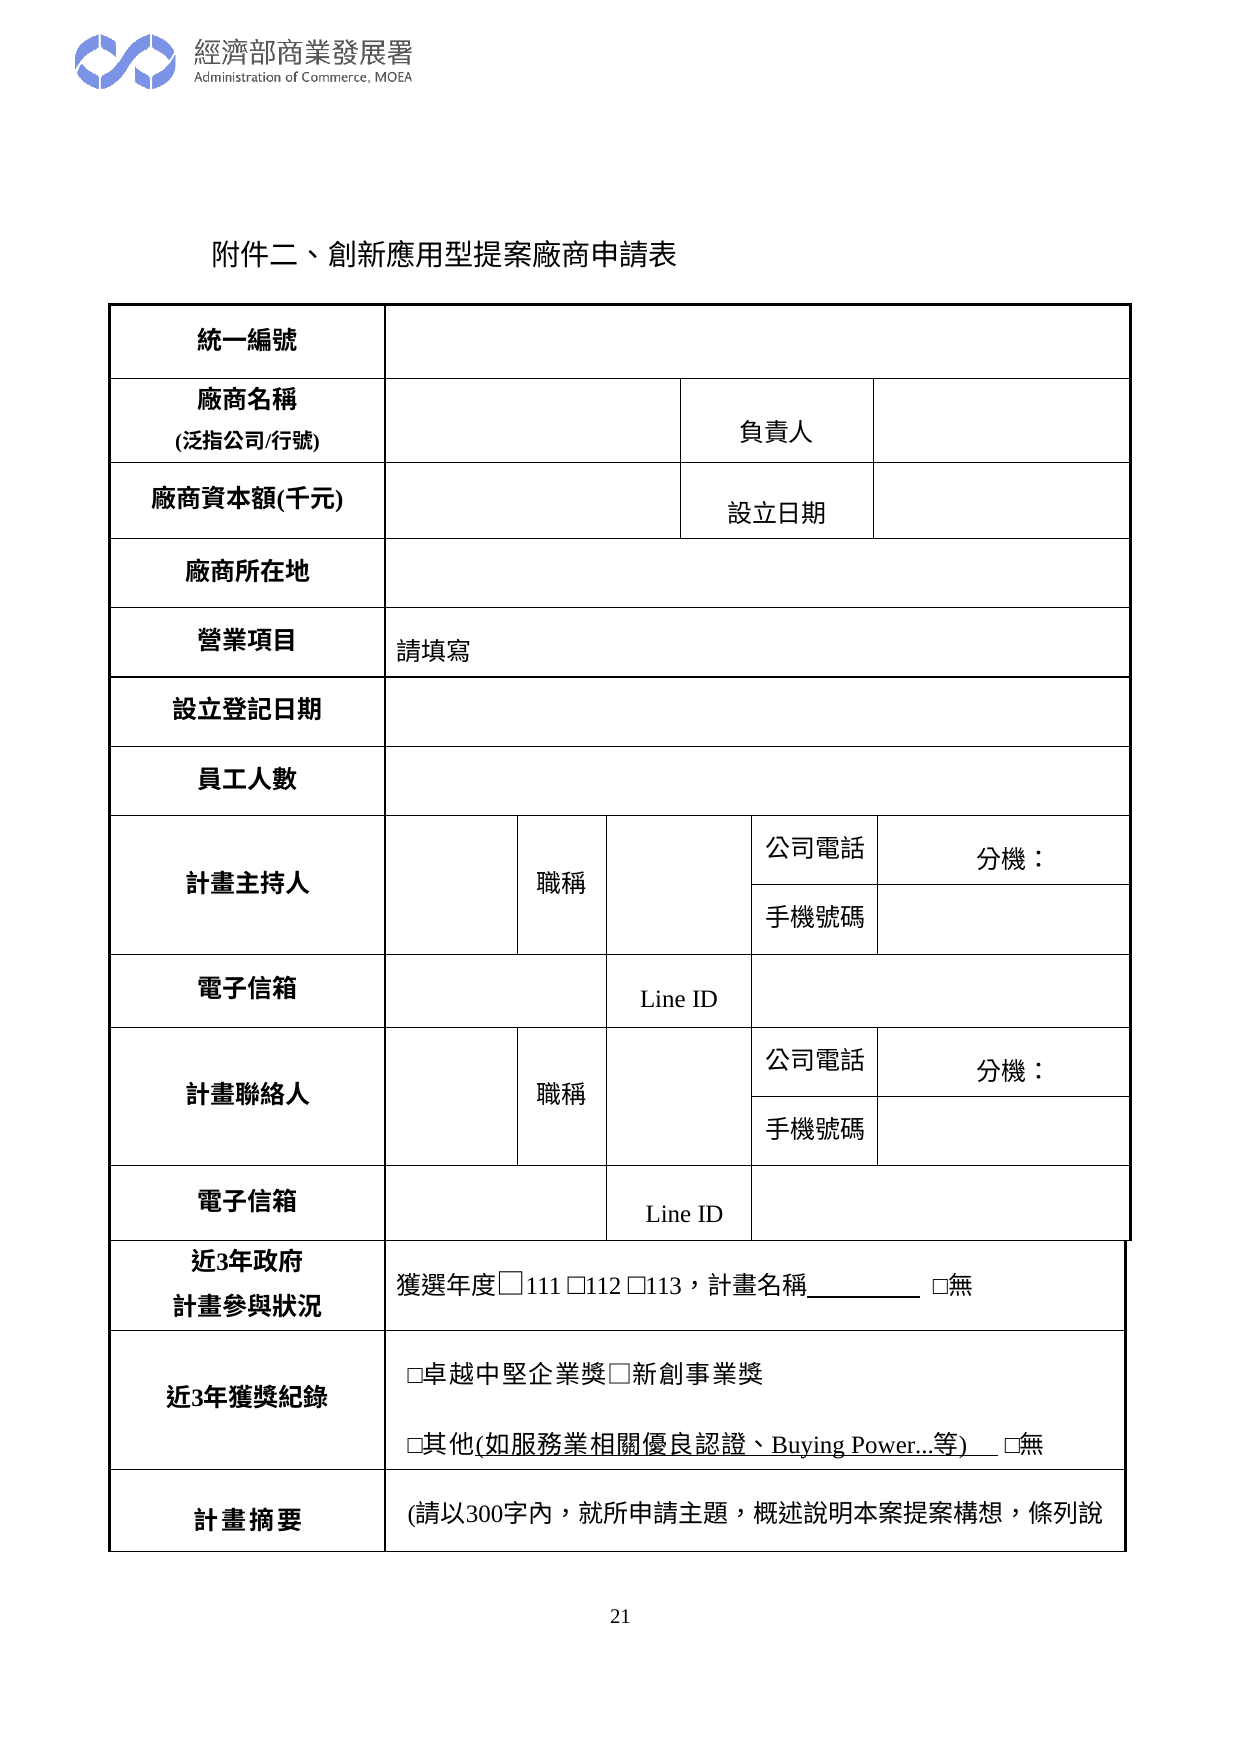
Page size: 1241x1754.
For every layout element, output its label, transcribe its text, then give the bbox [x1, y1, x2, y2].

table_cell [1127, 1330, 1131, 1468]
subtitle 附件二、創新應用型提案廠商申請表 [211, 231, 1103, 273]
table_cell 計畫聯絡人 [111, 1028, 384, 1165]
table_cell 廠商資本額(千元) [111, 463, 384, 538]
table_cell 手機號碼 [752, 885, 877, 953]
table_cell 獲選年度□111 □112 □113，計畫名稱 □無 [386, 1241, 1124, 1330]
table_cell 請填寫 [386, 608, 1129, 676]
table_cell [874, 379, 1129, 462]
table_cell 廠商所在地 [111, 539, 384, 607]
table_cell 近3年獲獎紀錄 [111, 1331, 384, 1468]
table_cell Line ID [607, 955, 751, 1027]
table_cell [1127, 1469, 1131, 1551]
table_cell [386, 816, 517, 953]
table_cell 負責人 [681, 379, 873, 462]
table_cell [386, 1166, 606, 1240]
table_cell 手機號碼 [752, 1097, 877, 1165]
table_cell 員工人數 [111, 747, 384, 815]
table_cell 職稱 [518, 1028, 606, 1165]
table_cell 分機： [878, 816, 1129, 884]
table_cell (請以300字內，就所申請主題，概述說明本案提案構想，條列說 [386, 1470, 1124, 1551]
table_cell 職稱 [518, 816, 606, 953]
table_cell 營業項目 [111, 608, 384, 676]
table_cell □卓越中堅企業獎□新創事業獎 □其他(如服務業相關優良認證、Buying Power...等) □無 [386, 1331, 1124, 1468]
table_cell [386, 678, 1129, 746]
table_cell [878, 1097, 1129, 1165]
table_cell [874, 463, 1129, 538]
table_cell [386, 539, 1129, 607]
table_cell 計畫主持人 [111, 816, 384, 953]
table_cell 廠商名稱 (泛指公司/行號) [111, 379, 384, 462]
table_cell [607, 1028, 751, 1165]
table_cell [386, 955, 606, 1027]
table_cell [386, 379, 680, 462]
table_cell 設立登記日期 [111, 678, 384, 746]
table_cell [752, 1166, 1129, 1240]
table_cell 電子信箱 [111, 1166, 384, 1240]
table_cell [1127, 1241, 1131, 1330]
table_cell Line ID [607, 1166, 751, 1240]
table_header 統一編號 [111, 306, 384, 378]
table_cell 公司電話 [752, 816, 877, 884]
table_cell 設立日期 [681, 463, 873, 538]
table_cell [386, 463, 680, 538]
table_cell 計畫摘要 [111, 1470, 384, 1551]
table_cell [752, 955, 1129, 1027]
table_cell [386, 747, 1129, 815]
table_cell [607, 816, 751, 953]
table_cell 公司電話 [752, 1028, 877, 1096]
table_cell 近3年政府 計畫參與狀況 [111, 1241, 384, 1330]
table_cell [386, 1028, 517, 1165]
table_cell 分機： [878, 1028, 1129, 1096]
table_cell [878, 885, 1129, 953]
table_cell 電子信箱 [111, 955, 384, 1027]
table_header [386, 306, 1129, 378]
